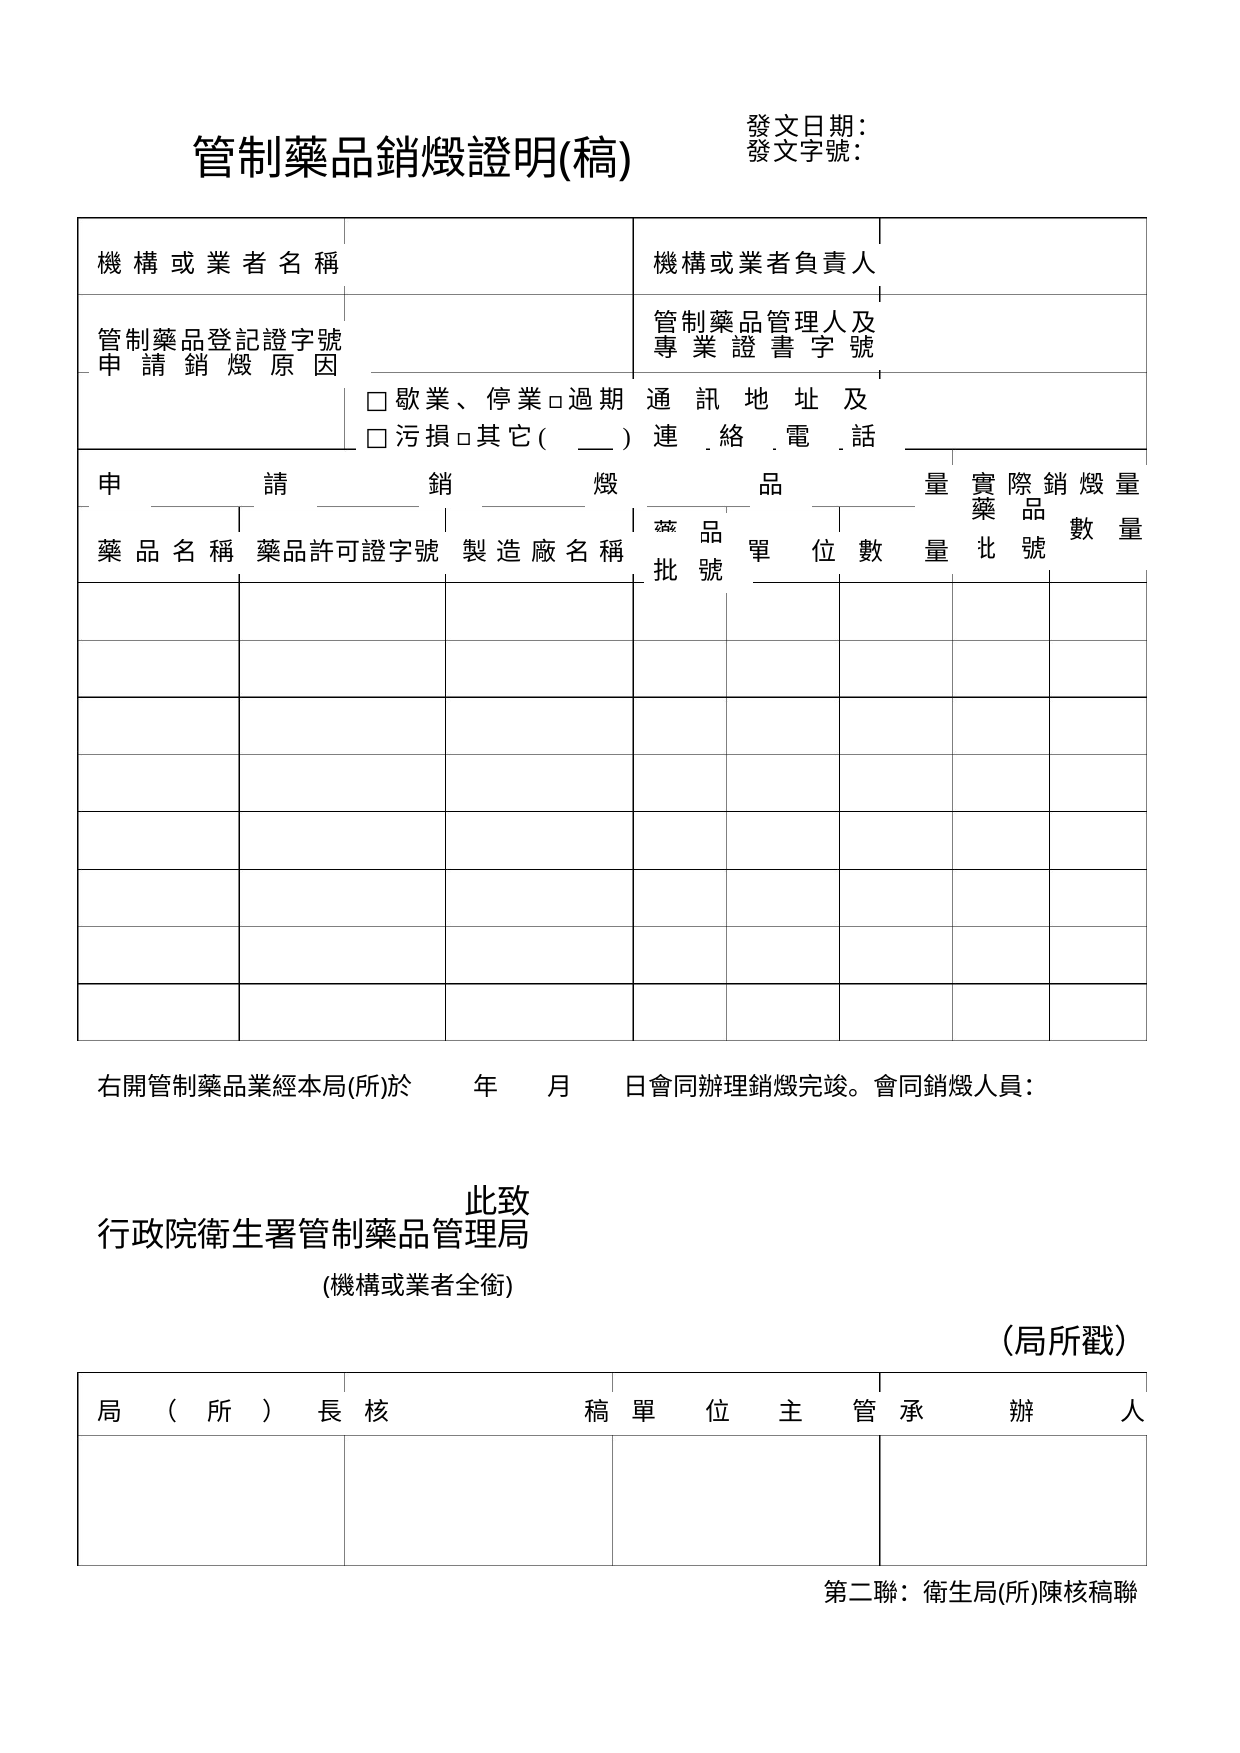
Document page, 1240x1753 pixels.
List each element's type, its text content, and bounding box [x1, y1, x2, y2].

text 藥 品 [653, 522, 744, 547]
text 絡 [719, 426, 764, 451]
text □ 污 損 □ 其 它 ( [365, 423, 570, 451]
text ） [263, 1401, 307, 1426]
text 申 [98, 474, 142, 499]
text 辦 [1009, 1401, 1054, 1426]
picture [77, 217, 1147, 1041]
text 單 [747, 541, 791, 566]
text 稿 單 [584, 1401, 677, 1426]
text 局 [98, 1401, 142, 1426]
text □ 歇 業 、 停 業 □ 過 期 通 訊 地 址 及 [365, 388, 936, 413]
text 品 [759, 474, 803, 499]
text 長 核 [318, 1401, 409, 1426]
text 年 [473, 1075, 518, 1100]
text 機構或業者負責人 [653, 253, 896, 278]
text 數 量 [1069, 524, 1164, 543]
text (機構或業者全銜) [323, 1274, 543, 1299]
text 位 [705, 1401, 750, 1426]
text 行政院衛生署管制藥品管理局 [98, 1220, 578, 1253]
text （局所戳） [981, 1327, 1180, 1360]
text 此致 [464, 1187, 578, 1220]
text 量 [924, 541, 969, 566]
text 發文日期： [747, 116, 901, 141]
picture [77, 1372, 1147, 1566]
text 藥 品 [972, 499, 1164, 524]
text 管制藥品管理人及 [653, 311, 897, 336]
text 機 構 或 業 者 名 稱 [98, 253, 362, 278]
text 所 [208, 1401, 252, 1426]
text 主 [779, 1401, 823, 1426]
text ) 連 [622, 423, 698, 451]
text 月 [548, 1075, 592, 1100]
text 燬 [593, 474, 638, 499]
text 日會同辦理銷燬完竣。會同銷燬人員： [623, 1075, 1094, 1100]
text 銷 [428, 474, 473, 499]
text 管 承 [852, 1401, 944, 1426]
text 電 [785, 426, 830, 451]
text （ [153, 1401, 197, 1426]
text 話 [852, 426, 896, 451]
text 藥 品 名 稱 藥品許可證字號 製 造 廠 名 稱 [98, 541, 692, 566]
text 管制藥品登記證字號 [98, 330, 362, 355]
text 專 業 證 書 字 號 [653, 336, 897, 361]
text 發文字號： [747, 141, 901, 166]
text 請 [263, 474, 308, 499]
text 右開管制藥品業經本局(所)於 [98, 1075, 454, 1100]
text 第二聯：衛生局(所)陳核稿聯 [823, 1581, 1179, 1606]
text 管制藥品銷燬證明(稿) [191, 138, 701, 184]
text 批 號 [978, 543, 1164, 561]
text 申 請 銷 燬 原 因 [98, 355, 362, 380]
text 位 數 [812, 541, 904, 566]
text 量 實 際 銷 燬 量 [924, 474, 1164, 499]
text 批 號 [653, 559, 744, 584]
text 人 [1120, 1401, 1164, 1426]
